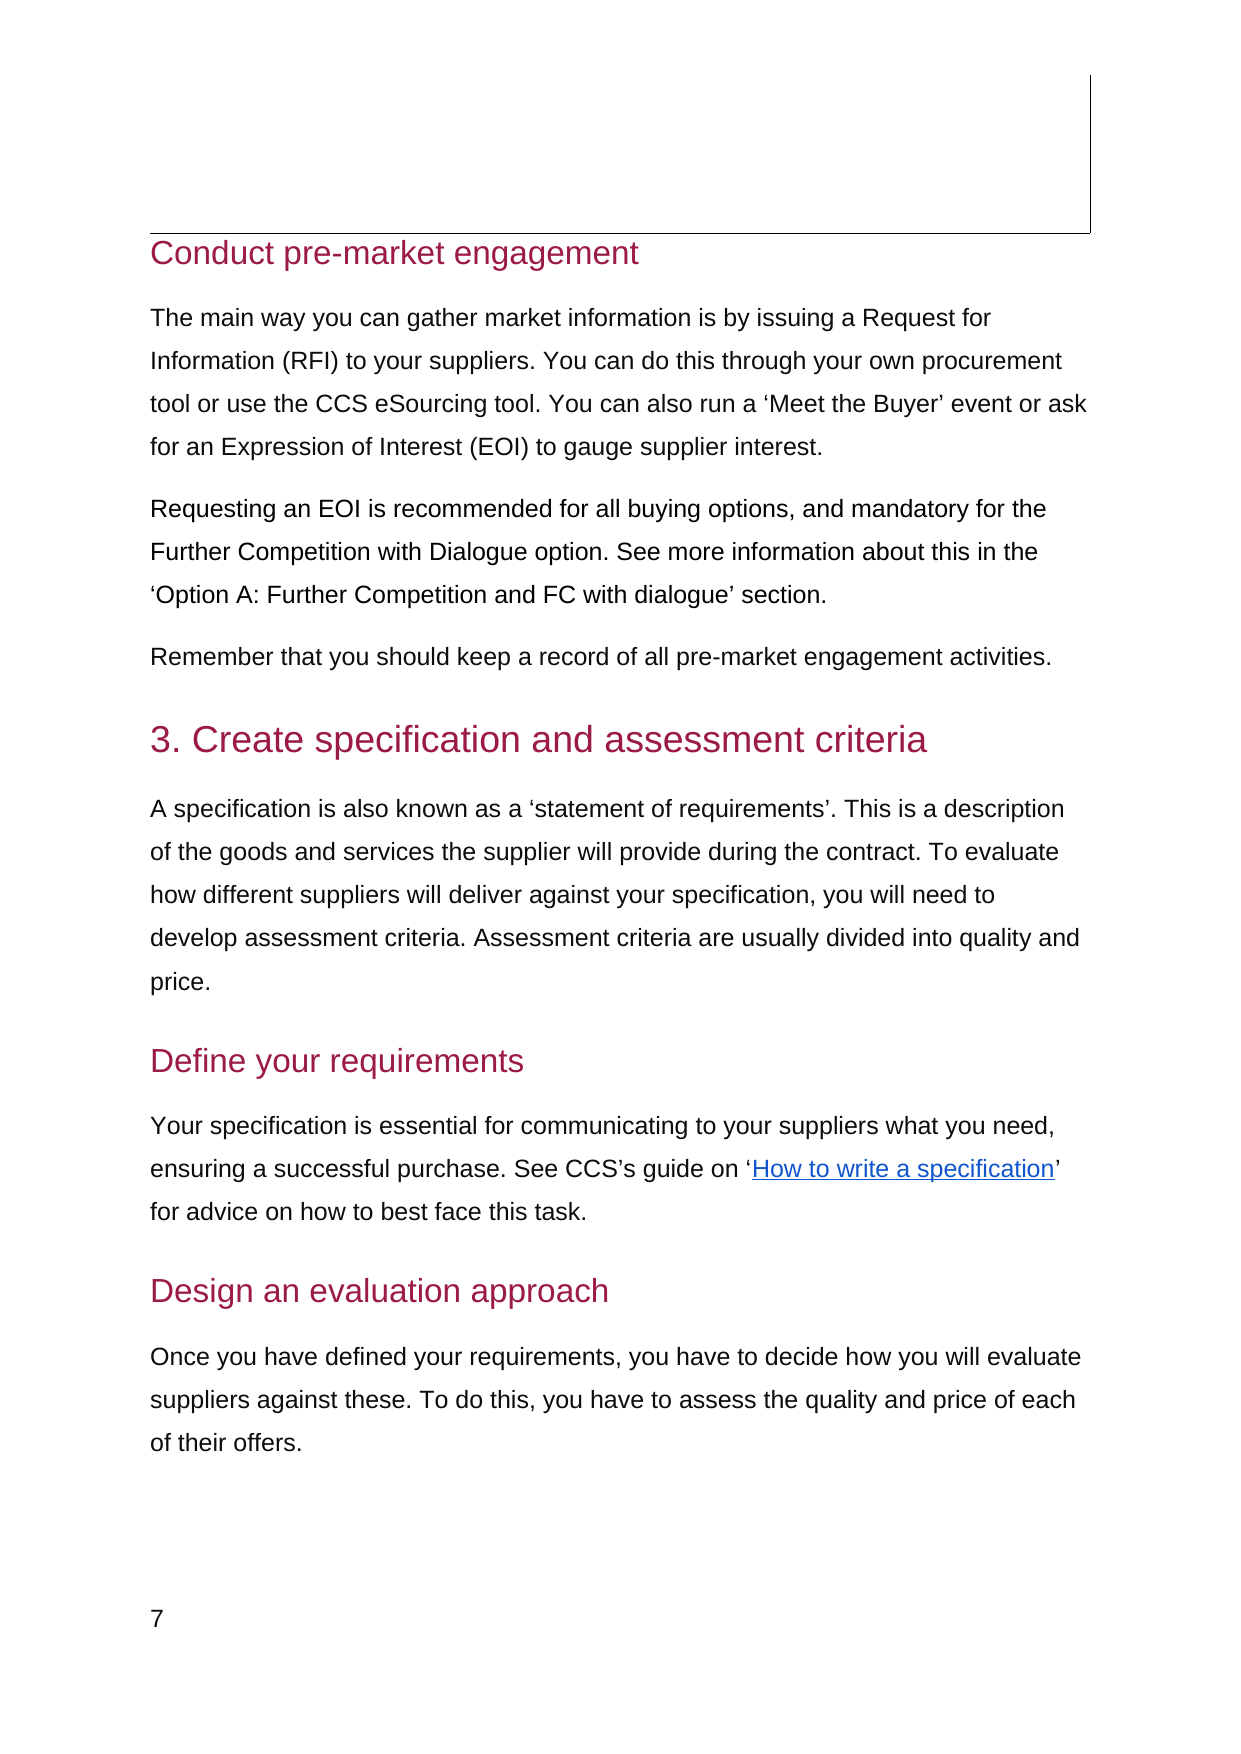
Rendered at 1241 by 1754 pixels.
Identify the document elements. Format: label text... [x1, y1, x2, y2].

text A specification is also known as a ‘statement of requirements’. This is a description of the goods and services the supplier will provide during the contract. To evaluate how different suppliers will deliver against your specification, you will need to develop assessment criteria. Assessment criteria are usually divided into quality and price. [150, 794, 1090, 995]
text Once you have defined your requirements, you have to decide how you will evaluate suppliers against these. To do this, you have to assess the quality and price of each of their offers. [150, 1342, 1090, 1457]
text Your specification is essential for communicating to your suppliers what you need, ensuring a successful purchase. See CCS’s guide on ‘How to write a specification’ for advice on how to best face this task. [150, 1111, 1090, 1226]
subtitle Define your requirements [150, 1041, 1090, 1079]
subtitle Conduct pre-market engagement [150, 233, 1090, 271]
subtitle 3. Create specification and assessment criteria [150, 717, 1090, 760]
text Requesting an EOI is recommended for all buying options, and mandatory for the Further Competition with Dialogue option. See more information about this in the ‘Option A: Further Competition and FC with dialogue’ section. [150, 494, 1090, 609]
subtitle Design an evaluation approach [150, 1272, 1090, 1310]
text The main way you can gather market information is by issuing a Request for Information (RFI) to your suppliers. You can do this through your own procurement tool or use the CCS eSourcing tool. You can also run a ‘Meet the Buyer’ event or ask for an Expression of Interest (EOI) to gauge supplier interest. [150, 303, 1090, 461]
text Remember that you should keep a record of all pre-market engagement activities. [150, 642, 1090, 671]
